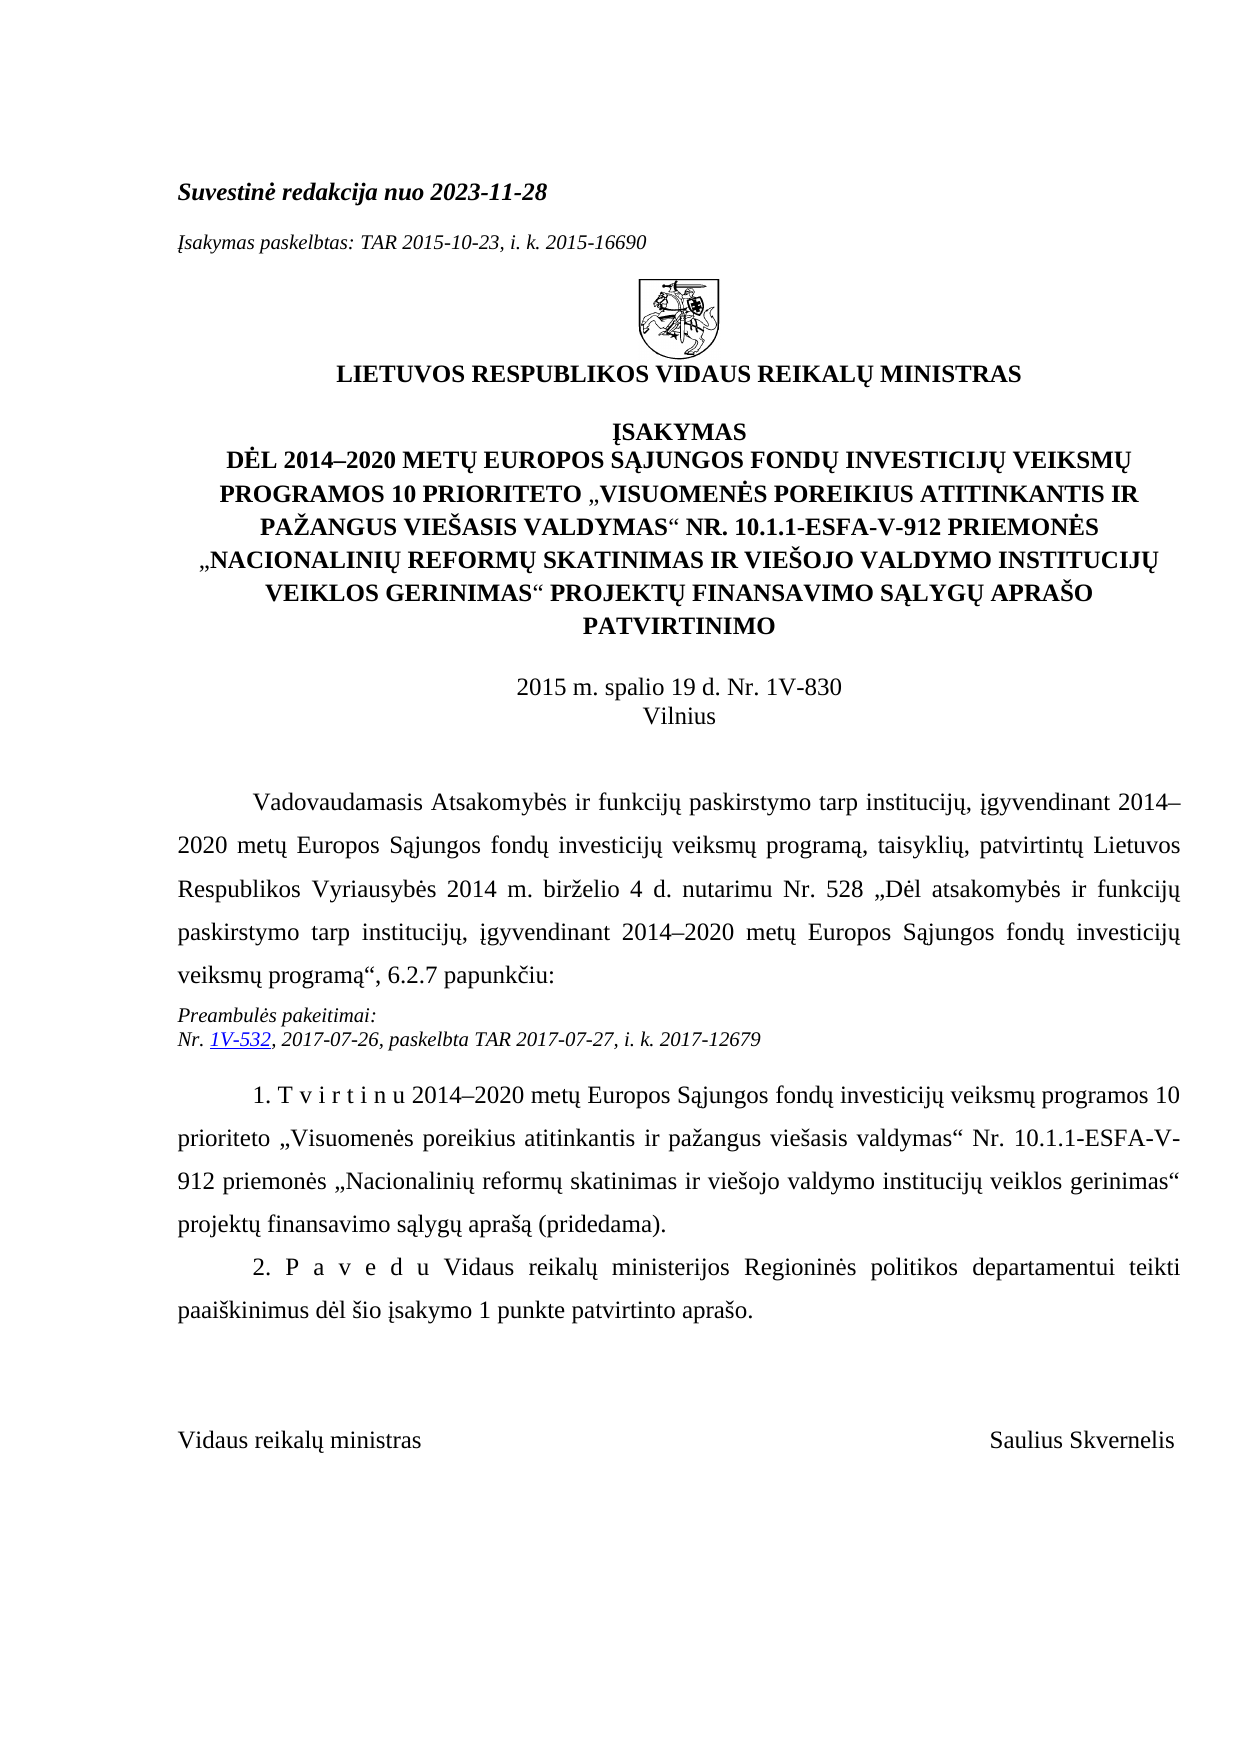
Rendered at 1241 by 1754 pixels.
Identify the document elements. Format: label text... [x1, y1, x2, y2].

text Vilnius [177, 701, 1181, 730]
text Vadovaudamasis Atsakomybės ir funkcijų paskirstymo tarp institucijų, įgyvendinant 2014–2020 metų Europos Sąjungos fondų investicijų veiksmų programą, taisyklių, patvirtintų Lietuvos Respublikos Vyriausybės 2014 m. birželio 4 d. nutarimu Nr. 528 „Dėl atsakomybės ir funkcijų paskirstymo tarp institucijų, įgyvendinant 2014–2020 metų Europos Sąjungos fondų investicijų veiksmų programą“, 6.2.7 papunkčiu: [177, 787, 1181, 989]
text Nr. 1V-532, 2017-07-26, paskelbta TAR 2017-07-27, i. k. 2017-12679 [177, 1027, 1181, 1051]
text 2015 m. spalio 19 d. Nr. 1V-830 [177, 672, 1181, 701]
text 2. P a v e d u Vidaus reikalų ministerijos Regioninės politikos departamentui teikti paaiškinimus dėl šio įsakymo 1 punkte patvirtinto aprašo. [177, 1252, 1181, 1324]
text Vidaus reikalų ministras Saulius Skvernelis [177, 1425, 1181, 1454]
text ĮSAKYMAS [177, 417, 1181, 446]
text Įsakymas paskelbtas: TAR 2015-10-23, i. k. 2015-16690 [177, 230, 1181, 254]
text dėl 2014–2020 METŲ EUROPOS SĄJUNGOS FONDŲ INVESTICIJŲ VEIKSMŲ PROGRAMOS 10 PRIORITETO „VISUOMENĖS POREIKIUS ATITINKANTIS IR PAŽANGUS VIEŠASIS VALDYMAS“ NR. 10.1.1-ESFA-V-912 PRIEMONĖS „NACIONALINIŲ REFORMŲ SKATINIMAS IR VIEŠOJO VALDYMO INSTITUCIJŲ VEIKLOS GERINIMAS“ PROJEKTŲ FINANSAVIMO SĄLYGŲ APRAŠO patvirtinimo [177, 446, 1181, 639]
text 1. T v i r t i n u 2014–2020 metų Europos Sąjungos fondų investicijų veiksmų programos 10 prioriteto „Visuomenės poreikius atitinkantis ir pažangus viešasis valdymas“ Nr. 10.1.1-ESFA-V-912 priemonės „Nacionalinių reformų skatinimas ir viešojo valdymo institucijų veiklos gerinimas“ projektų finansavimo sąlygų aprašą (pridedama). [177, 1080, 1181, 1238]
text Suvestinė redakcija nuo 2023-11-28 [177, 177, 1181, 206]
text LIETUVOS RESPUBLIKOS VIDAUS REIKALŲ MINISTRAS [177, 359, 1181, 388]
text Preambulės pakeitimai: [177, 1003, 1181, 1027]
